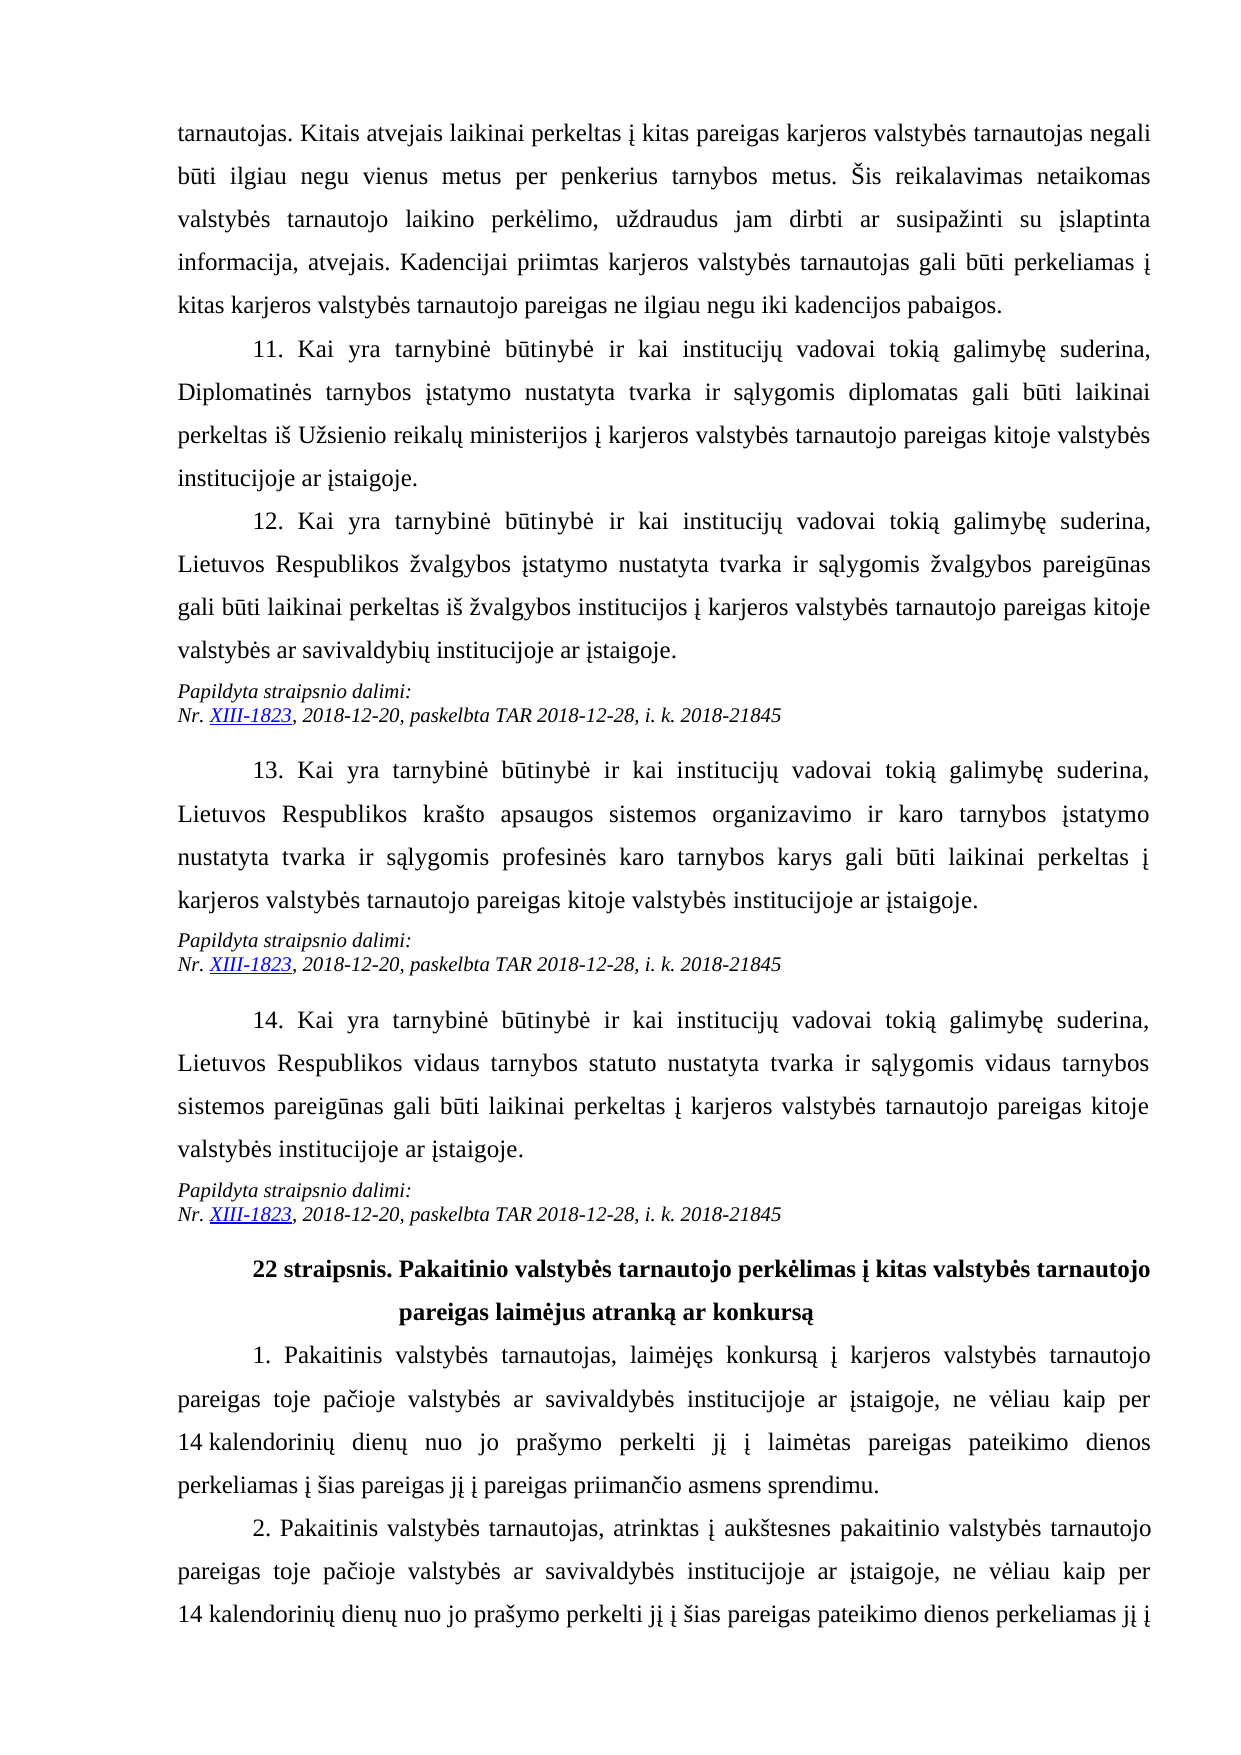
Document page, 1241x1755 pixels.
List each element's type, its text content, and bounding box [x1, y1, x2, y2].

text Nr. XIII-1823, 2018-12-20, paskelbta TAR 2018-12-28, i. k. 2018-21845 [177, 703, 1152, 727]
text 11. Kai yra tarnybinė būtinybė ir kai institucijų vadovai tokią galimybę suderina, Diplomatinės tarnybos įstatymo nustatyta tvarka ir sąlygomis diplomatas gali būti laikinai perkeltas iš Užsienio reikalų ministerijos į karjeros valstybės tarnautojo pareigas kitoje valstybės institucijoje ar įstaigoje. [177, 334, 1152, 492]
text Nr. XIII-1823, 2018-12-20, paskelbta TAR 2018-12-28, i. k. 2018-21845 [177, 1202, 1152, 1226]
text Nr. XIII-1823, 2018-12-20, paskelbta TAR 2018-12-28, i. k. 2018-21845 [177, 952, 1152, 976]
text 1. Pakaitinis valstybės tarnautojas, laimėjęs konkursą į karjeros valstybės tarnautojo pareigas toje pačioje valstybės ar savivaldybės institucijoje ar įstaigoje, ne vėliau kaip per 14 kalendorinių dienų nuo jo prašymo perkelti jį į laimėtas pareigas pateikimo dienos perkeliamas į šias pareigas jį į pareigas priimančio asmens sprendimu. [177, 1341, 1152, 1499]
text 2. Pakaitinis valstybės tarnautojas, atrinktas į aukštesnes pakaitinio valstybės tarnautojo pareigas toje pačioje valstybės ar savivaldybės institucijoje ar įstaigoje, ne vėliau kaip per 14 kalendorinių dienų nuo jo prašymo perkelti jį į šias pareigas pateikimo dienos perkeliamas jį į [177, 1513, 1152, 1628]
text tarnautojas. Kitais atvejais laikinai perkeltas į kitas pareigas karjeros valstybės tarnautojas negali būti ilgiau negu vienus metus per penkerius tarnybos metus. Šis reikalavimas netaikomas valstybės tarnautojo laikino perkėlimo, uždraudus jam dirbti ar susipažinti su įslaptinta informacija, atvejais. Kadencijai priimtas karjeros valstybės tarnautojas gali būti perkeliamas į kitas karjeros valstybės tarnautojo pareigas ne ilgiau negu iki kadencijos pabaigos. [177, 118, 1152, 319]
text 12. Kai yra tarnybinė būtinybė ir kai institucijų vadovai tokią galimybę suderina, Lietuvos Respublikos žvalgybos įstatymo nustatyta tvarka ir sąlygomis žvalgybos pareigūnas gali būti laikinai perkeltas iš žvalgybos institucijos į karjeros valstybės tarnautojo pareigas kitoje valstybės ar savivaldybių institucijoje ar įstaigoje. [177, 506, 1152, 664]
text Papildyta straipsnio dalimi: [177, 1177, 1152, 1202]
text Papildyta straipsnio dalimi: [177, 679, 1152, 703]
text 22 straipsnis. Pakaitinio valstybės tarnautojo perkėlimas į kitas valstybės tarnautojo pareigas laimėjus atranką ar konkursą [252, 1254, 1152, 1326]
text Papildyta straipsnio dalimi: [177, 928, 1152, 952]
text 14. Kai yra tarnybinė būtinybė ir kai institucijų vadovai tokią galimybę suderina, Lietuvos Respublikos vidaus tarnybos statuto nustatyta tvarka ir sąlygomis vidaus tarnybos sistemos pareigūnas gali būti laikinai perkeltas į karjeros valstybės tarnautojo pareigas kitoje valstybės institucijoje ar įstaigoje. [177, 1005, 1152, 1163]
text 13. Kai yra tarnybinė būtinybė ir kai institucijų vadovai tokią galimybę suderina, Lietuvos Respublikos krašto apsaugos sistemos organizavimo ir karo tarnybos įstatymo nustatyta tvarka ir sąlygomis profesinės karo tarnybos karys gali būti laikinai perkeltas į karjeros valstybės tarnautojo pareigas kitoje valstybės institucijoje ar įstaigoje. [177, 756, 1152, 914]
